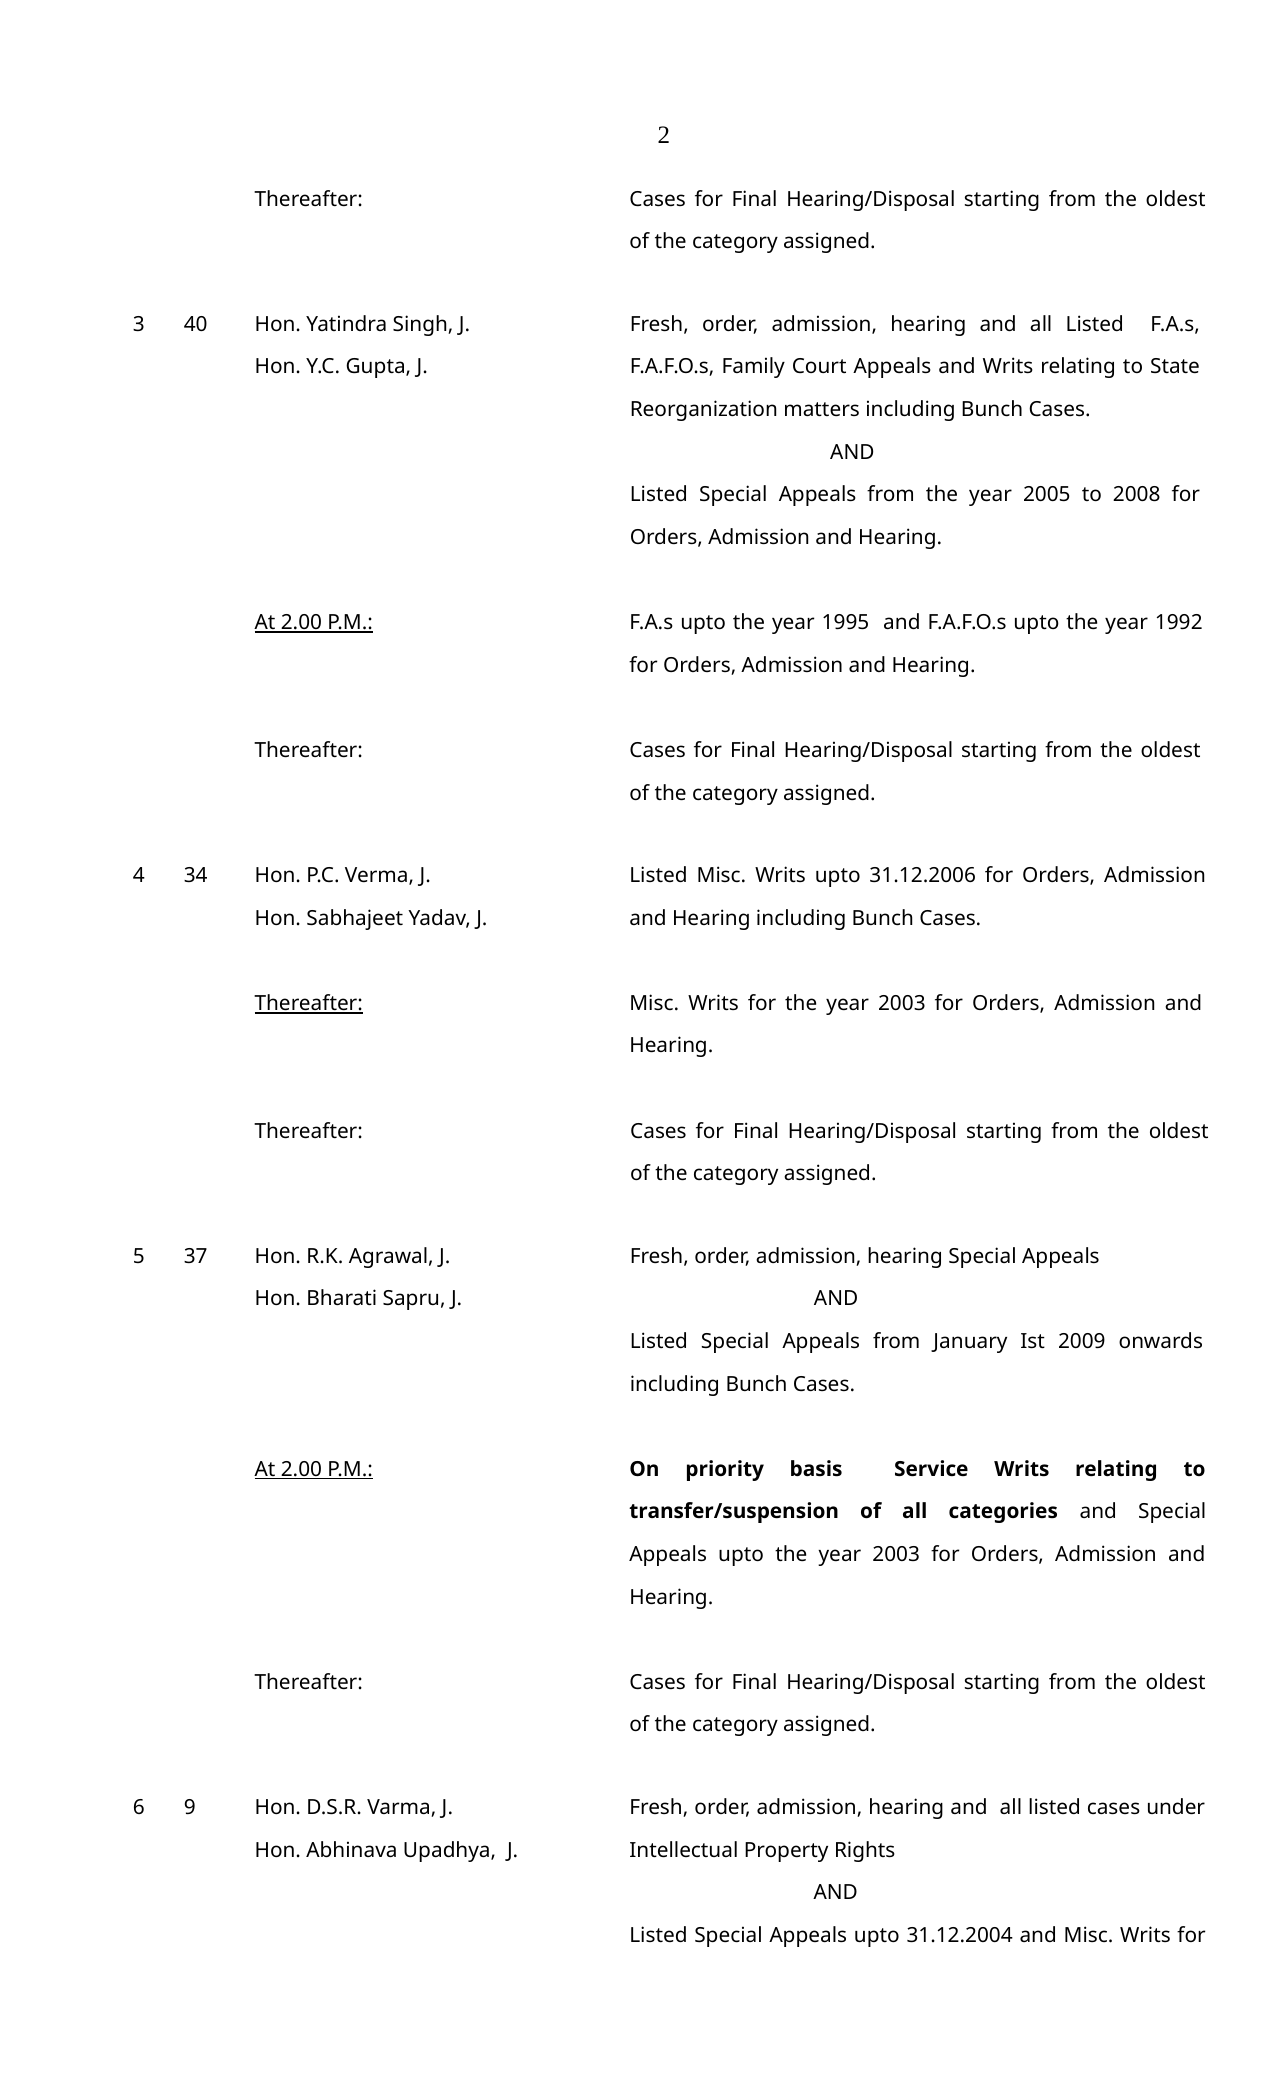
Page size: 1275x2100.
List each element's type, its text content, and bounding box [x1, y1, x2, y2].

table_cell [178, 178, 249, 303]
table_cell [127, 178, 178, 303]
table_cell 34 [178, 855, 249, 1235]
table_cell Hon. D.S.R. Varma, J. Hon. Abhinava Upadhya, J. [249, 1786, 624, 1954]
table_cell Fresh, order, admission, hearing and all listed cases under Intellectual Property Rights AND Listed Special Appeals upto 31.12.2004 and Misc. Writs for [624, 1786, 1206, 1954]
table_cell Cases for Final Hearing/Disposal starting from the oldest of the category assigned. [624, 178, 1206, 303]
table_cell Thereafter: [249, 178, 624, 303]
table_cell Listed Misc. Writs upto 31.12.2006 for Orders, Admission and Hearing including Bunch Cases. Misc. Writs for the year 2003 for Orders, Admission and Hearing. Cases for Final Hearing/Disposal starting from the oldest of the category assigned. [624, 855, 1206, 1235]
table_cell Fresh, order, admission, hearing Special Appeals AND Listed Special Appeals from January Ist 2009 onwards including Bunch Cases. On priority basis Service Writs relating to transfer/suspension of all categories and Special Appeals upto the year 2003 for Orders, Admission and Hearing. Cases for Final Hearing/Disposal starting from the oldest of the category assigned. [624, 1235, 1206, 1786]
table_cell Hon. R.K. Agrawal, J. Hon. Bharati Sapru, J. At 2.00 P.M.: Thereafter: [249, 1235, 624, 1786]
table_cell 4 [127, 855, 178, 1235]
table_cell 3 [127, 303, 178, 854]
table_cell 37 [178, 1235, 249, 1786]
table_cell Fresh, order, admission, hearing and all Listed F.A.s, F.A.F.O.s, Family Court Appeals and Writs relating to State Reorganization matters including Bunch Cases. AND Listed Special Appeals from the year 2005 to 2008 for Orders, Admission and Hearing. F.A.s upto the year 1995 and F.A.F.O.s upto the year 1992 for Orders, Admission and Hearing. Cases for Final Hearing/Disposal starting from the oldest of the category assigned. [624, 303, 1206, 854]
table_cell 6 [127, 1786, 178, 1954]
table_cell 40 [178, 303, 249, 854]
table_cell 9 [178, 1786, 249, 1954]
table_cell Hon. Yatindra Singh, J. Hon. Y.C. Gupta, J. At 2.00 P.M.: Thereafter: [249, 303, 624, 854]
table_cell Hon. P.C. Verma, J. Hon. Sabhajeet Yadav, J. Thereafter: Thereafter: [249, 855, 624, 1235]
table_cell 5 [127, 1235, 178, 1786]
